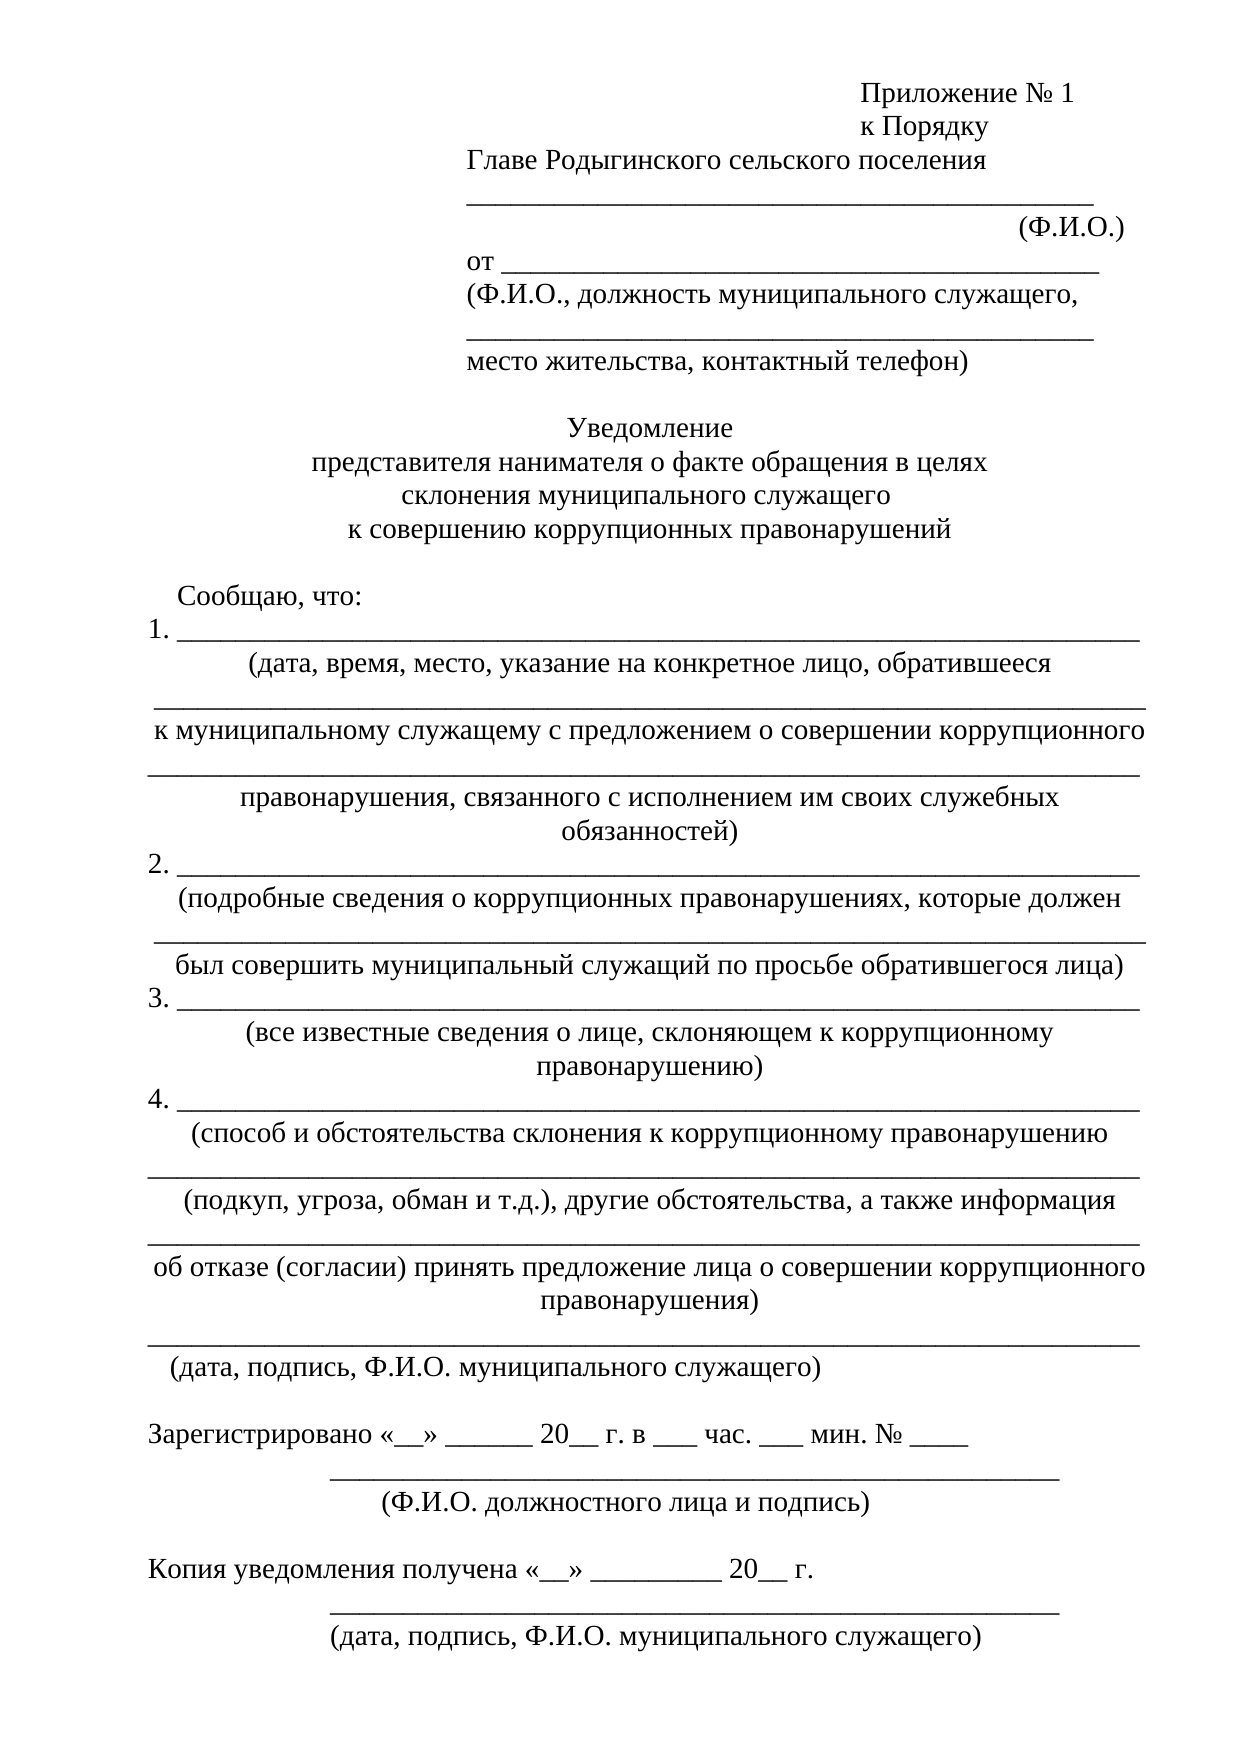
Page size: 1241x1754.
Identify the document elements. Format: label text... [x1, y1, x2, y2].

text (подробные сведения о коррупционных правонарушениях, которые должен ____________________________________________________________________ [148, 880, 1152, 947]
text (способ и обстоятельства склонения к коррупционному правонарушению [148, 1115, 1152, 1148]
text 1. __________________________________________________________________ [148, 612, 1152, 645]
text Копия уведомления получена «__» _________ 20__ г. [148, 1551, 1152, 1584]
text представителя нанимателя о факте обращения в целях [148, 444, 1152, 477]
text место жительства, контактный телефон) [148, 343, 1152, 377]
text (все известные сведения о лице, склоняющем к коррупционному [148, 1014, 1152, 1048]
text Сообщаю, что: [148, 578, 1152, 612]
text (Ф.И.О.) [148, 209, 1152, 243]
text 3. __________________________________________________________________ [148, 981, 1152, 1014]
text 4. __________________________________________________________________ [148, 1081, 1152, 1115]
text ____________________________________________________________________ [148, 1316, 1152, 1349]
text к совершению коррупционных правонарушений [148, 511, 1152, 544]
text Главе Родыгинского сельского поселения [148, 142, 1152, 176]
text 2. __________________________________________________________________ [148, 846, 1152, 880]
subtitle к Порядку [148, 108, 1152, 142]
text от _________________________________________ [148, 243, 1152, 276]
text правонарушению) [148, 1048, 1152, 1081]
text ___________________________________________ [148, 176, 1152, 209]
text (дата, время, место, указание на конкретное лицо, обратившееся [148, 645, 1152, 679]
text правонарушения) [148, 1282, 1152, 1316]
text склонения муниципального служащего [148, 477, 1152, 511]
text был совершить муниципальный служащий по просьбе обратившегося лица) [148, 947, 1152, 981]
text ___________________________________________ [148, 310, 1152, 343]
text ____________________________________________________________________ [148, 1148, 1152, 1182]
text (дата, подпись, Ф.И.О. муниципального служащего) [148, 1349, 1152, 1383]
text ____________________________________________________________________ [148, 1215, 1152, 1249]
text ____________________________________________________________________ к муниципальному служащему с предложением о совершении коррупционного [148, 679, 1152, 746]
text (Ф.И.О., должность муниципального служащего, [148, 276, 1152, 310]
text ____________________________________________________________________ [148, 746, 1152, 779]
text (Ф.И.О. должностного лица и подпись) [148, 1484, 1152, 1517]
text (дата, подпись, Ф.И.О. муниципального служащего) [148, 1618, 1152, 1651]
text правонарушения, связанного с исполнением им своих служебных обязанностей) [148, 779, 1152, 846]
text __________________________________________________ [148, 1450, 1152, 1484]
text об отказе (согласии) принять предложение лица о совершении коррупционного [148, 1249, 1152, 1282]
text Зарегистрировано «__» ______ 20__ г. в ___ час. ___ мин. № ____ [148, 1417, 1152, 1450]
text Уведомление [148, 410, 1152, 444]
subtitle Приложение № 1 [148, 75, 1152, 108]
text __________________________________________________ [148, 1584, 1152, 1618]
text (подкуп, угроза, обман и т.д.), другие обстоятельства, а также информация [148, 1182, 1152, 1215]
